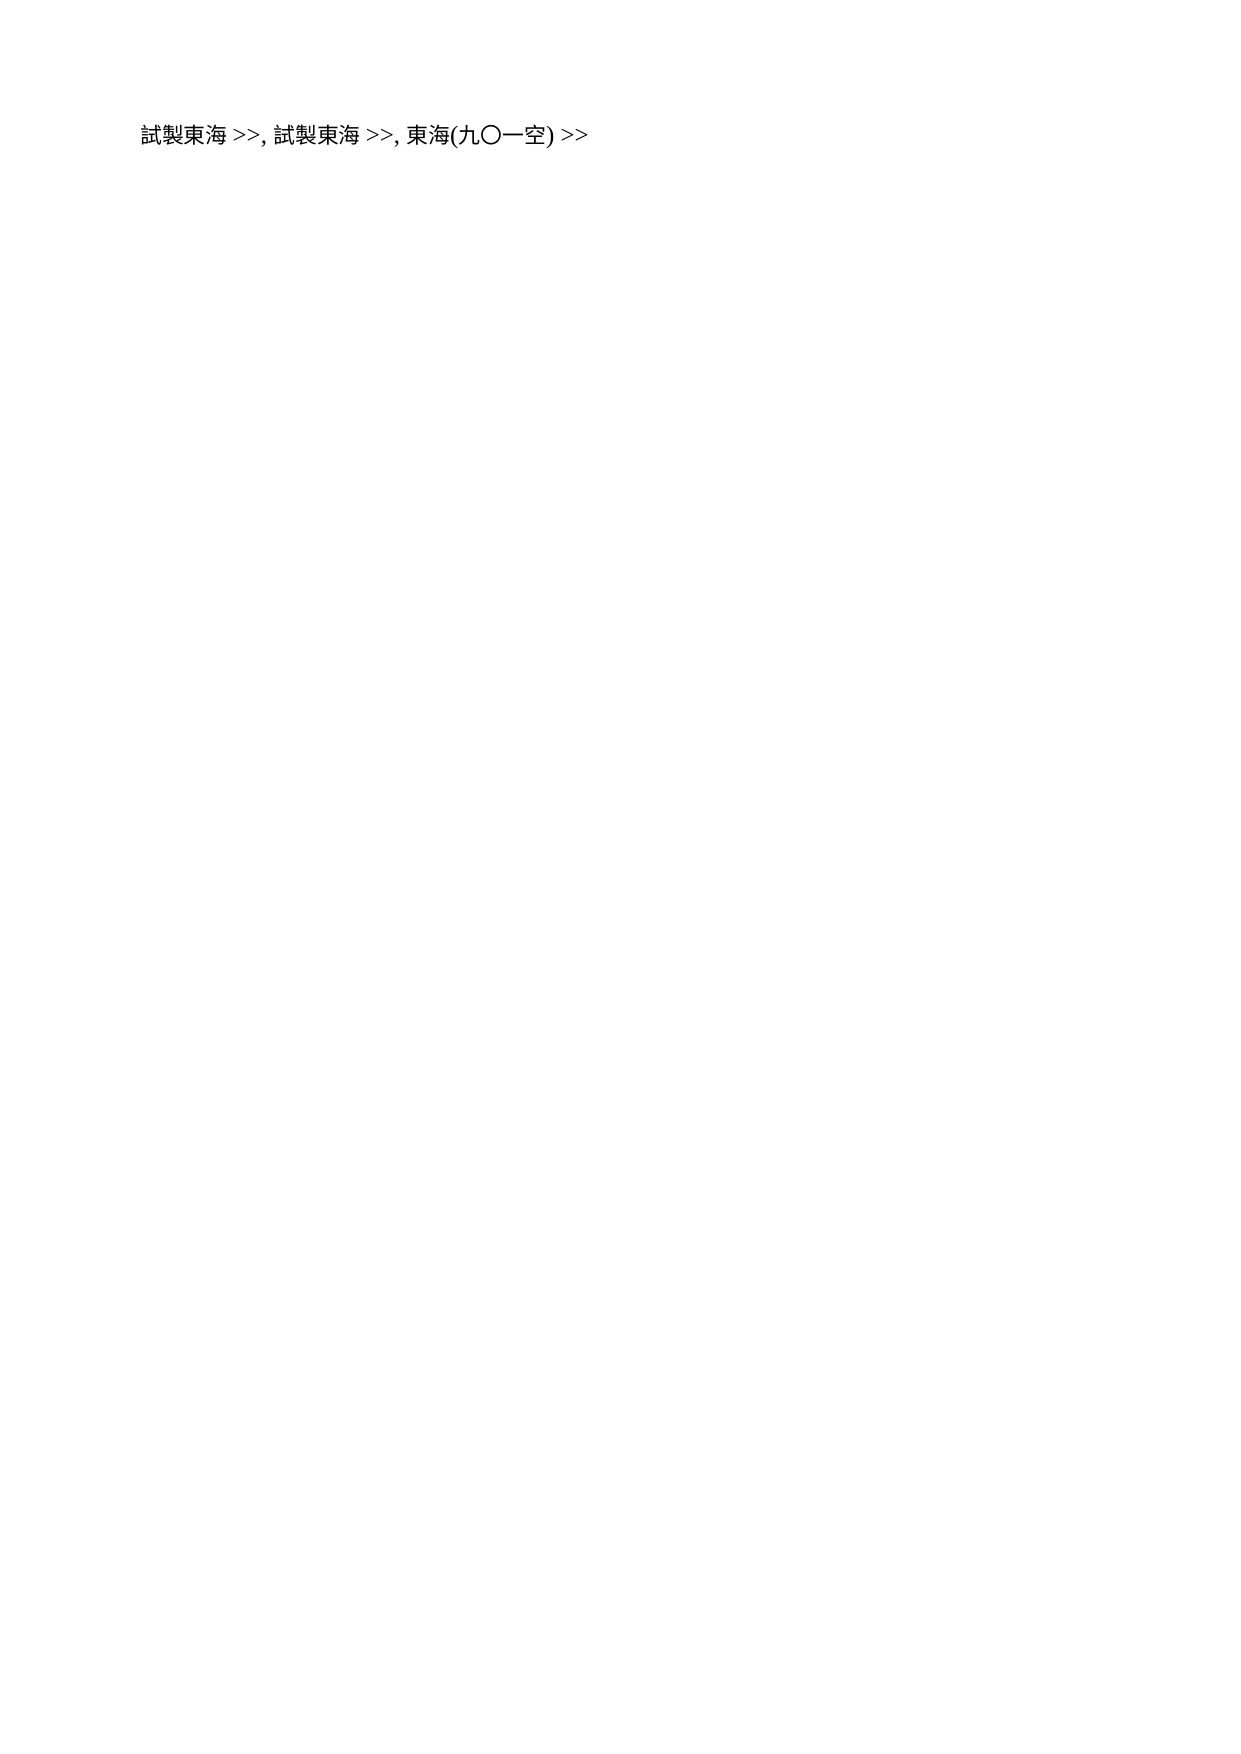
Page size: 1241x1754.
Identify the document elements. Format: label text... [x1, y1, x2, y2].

text 試製東海 >>, 試製東海 >>, 東海(九〇一空) >> [118, 118, 1122, 150]
